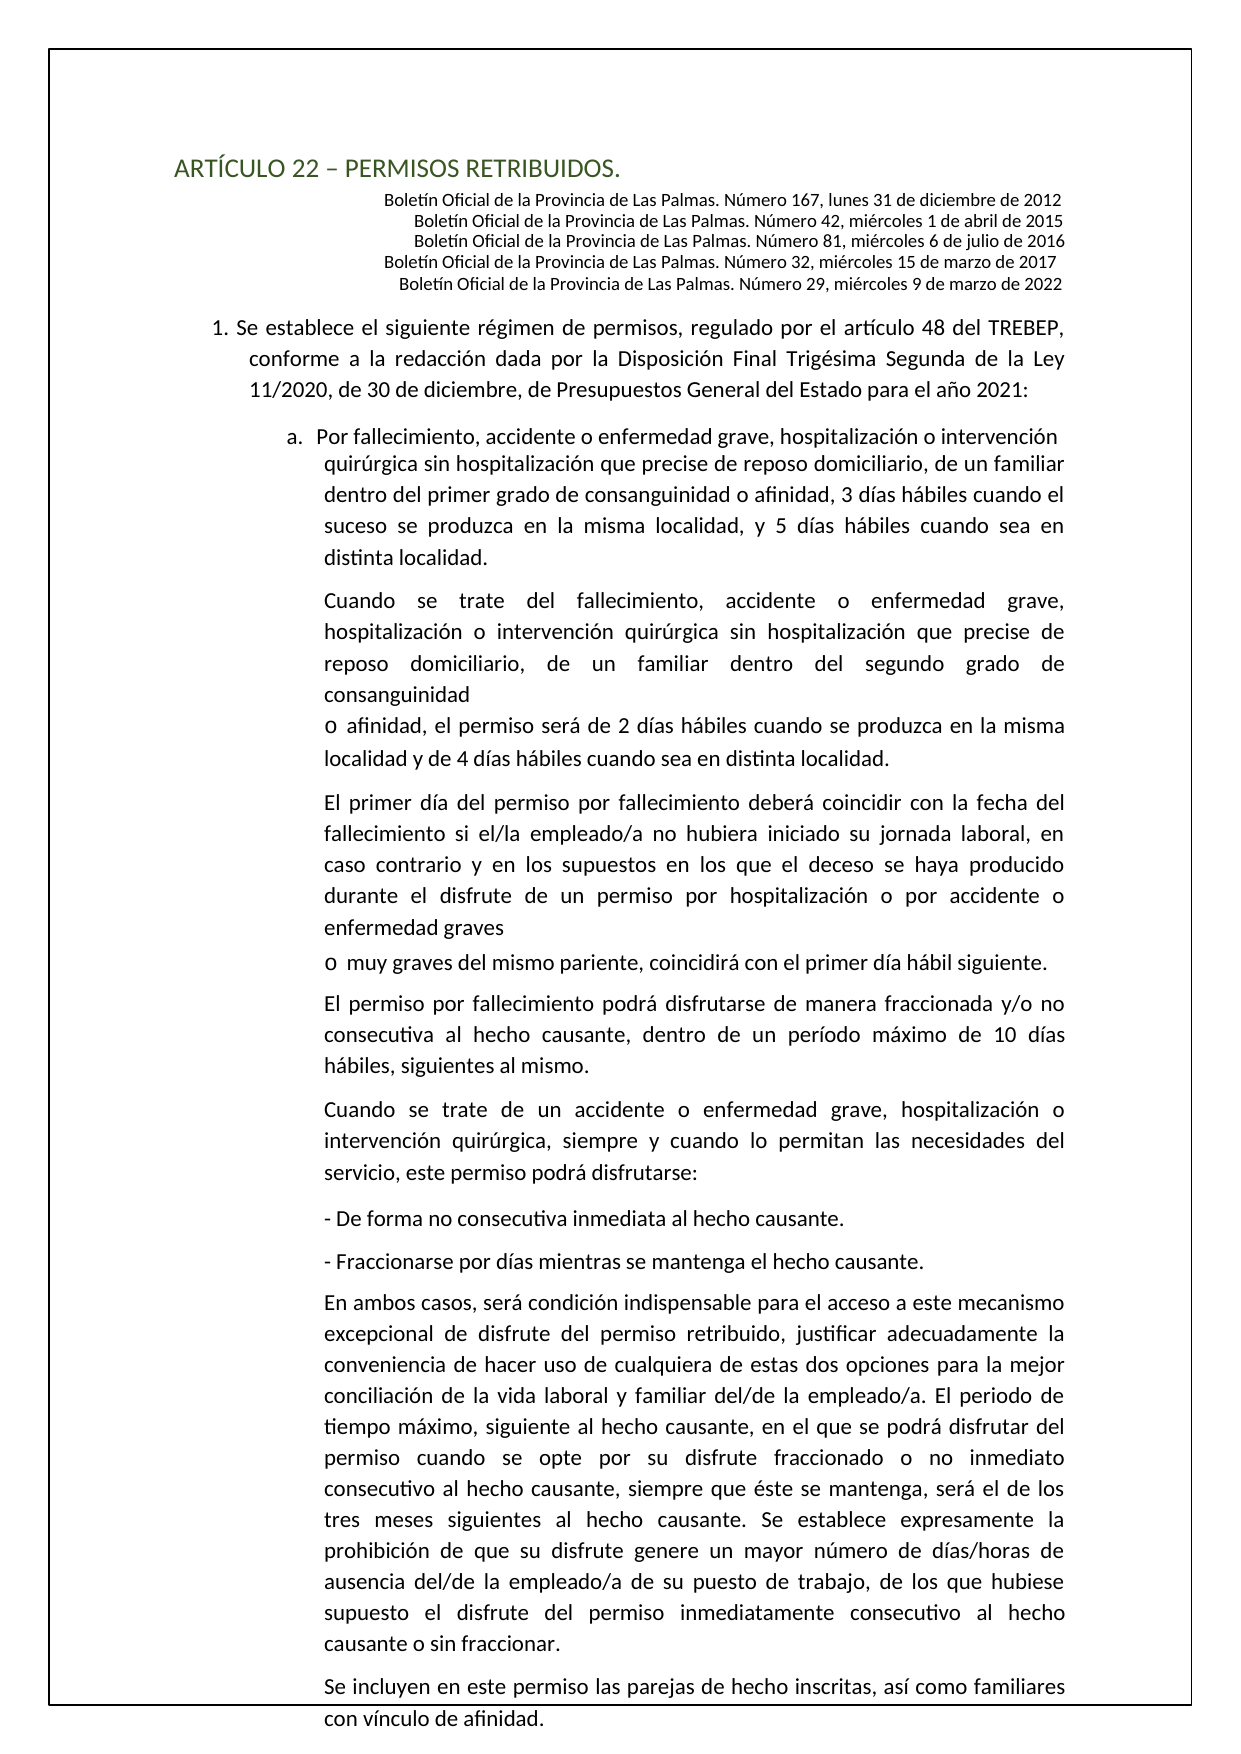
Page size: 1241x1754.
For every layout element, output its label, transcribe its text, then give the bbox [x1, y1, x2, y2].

text ARTÍCULO 22 – PERMISOS RETRIBUIDOS. [174, 151, 1066, 184]
text Boletín Oficial de la Provincia de Las Palmas. Número 81, miércoles 6 de julio de 2016 Boletín Oficial de la Provincia de Las Palmas. Número 32, miércoles 15 de marzo de 2017 [384, 231, 1066, 273]
text - De forma no consecutiva inmediata al hecho causante. [324, 1206, 1066, 1231]
text En ambos casos, será condición indispensable para el acceso a este mecanismo excepcional de disfrute del permiso retribuido, justificar adecuadamente la conveniencia de hacer uso de cualquiera de estas dos opciones para la mejor conciliación de la vida laboral y familiar del/de la empleado/a. El periodo de tiempo máximo, siguiente al hecho causante, en el que se podrá disfrutar del permiso cuando se opte por su disfrute fraccionado o no inmediato consecutivo al hecho causante, siempre que éste se mantenga, será el de los tres meses siguientes al hecho causante. Se establece expresamente la prohibición de que su disfrute genere un mayor número de días/horas de ausencia del/de la empleado/a de su puesto de trabajo, de los que hubiese supuesto el disfrute del permiso inmediatamente consecutivo al hecho causante o sin fraccionar. [324, 1288, 1066, 1657]
list afinidad, el permiso será de 2 días hábiles cuando se produzca en la misma localidad y de 4 días hábiles cuando sea en distinta localidad. [324, 711, 1066, 772]
text Boletín Oficial de la Provincia de Las Palmas. Número 167, lunes 31 de diciembre de 2012 [384, 192, 1066, 209]
text Cuando se trate del fallecimiento, accidente o enfermedad grave, hospitalización o intervención quirúrgica sin hospitalización que precise de reposo domiciliario, de un familiar dentro del segundo grado de consanguinidad [324, 586, 1066, 708]
text quirúrgica sin hospitalización que precise de reposo domiciliario, de un familiar dentro del primer grado de consanguinidad o afinidad, 3 días hábiles cuando el suceso se produzca en la misma localidad, y 5 días hábiles cuando sea en distinta localidad. [324, 449, 1066, 571]
text 1. Se establece el siguiente régimen de permisos, regulado por el artículo 48 del TREBEP, conforme a la redacción dada por la Disposición Final Trigésima Segunda de la Ley 11/2020, de 30 de diciembre, de Presupuestos General del Estado para el año 2021: [211, 313, 1066, 403]
list muy graves del mismo pariente, coincidirá con el primer día hábil siguiente. [324, 949, 1066, 976]
text Se incluyen en este permiso las parejas de hecho inscritas, así como familiares con vínculo de afinidad. [324, 1672, 1066, 1732]
text - Fraccionarse por días mientras se mantenga el hecho causante. [324, 1248, 1066, 1275]
text El permiso por fallecimiento podrá disfrutarse de manera fraccionada y/o no consecutiva al hecho causante, dentro de un período máximo de 10 días hábiles, siguientes al mismo. [324, 989, 1066, 1079]
text Boletín Oficial de la Provincia de Las Palmas. Número 42, miércoles 1 de abril de 2015 [414, 214, 1066, 231]
text Boletín Oficial de la Provincia de Las Palmas. Número 29, miércoles 9 de marzo de 2022 [399, 277, 1066, 294]
text a. Por fallecimiento, accidente o enfermedad grave, hospitalización o intervención [286, 423, 1066, 449]
text El primer día del permiso por fallecimiento deberá coincidir con la fecha del fallecimiento si el/la empleado/a no hubiera iniciado su jornada laboral, en caso contrario y en los supuestos en los que el deceso se haya producido durante el disfrute de un permiso por hospitalización o por accidente o enfermedad graves [324, 788, 1066, 941]
text Cuando se trate de un accidente o enfermedad grave, hospitalización o intervención quirúrgica, siempre y cuando lo permitan las necesidades del servicio, este permiso podrá disfrutarse: [324, 1096, 1066, 1186]
